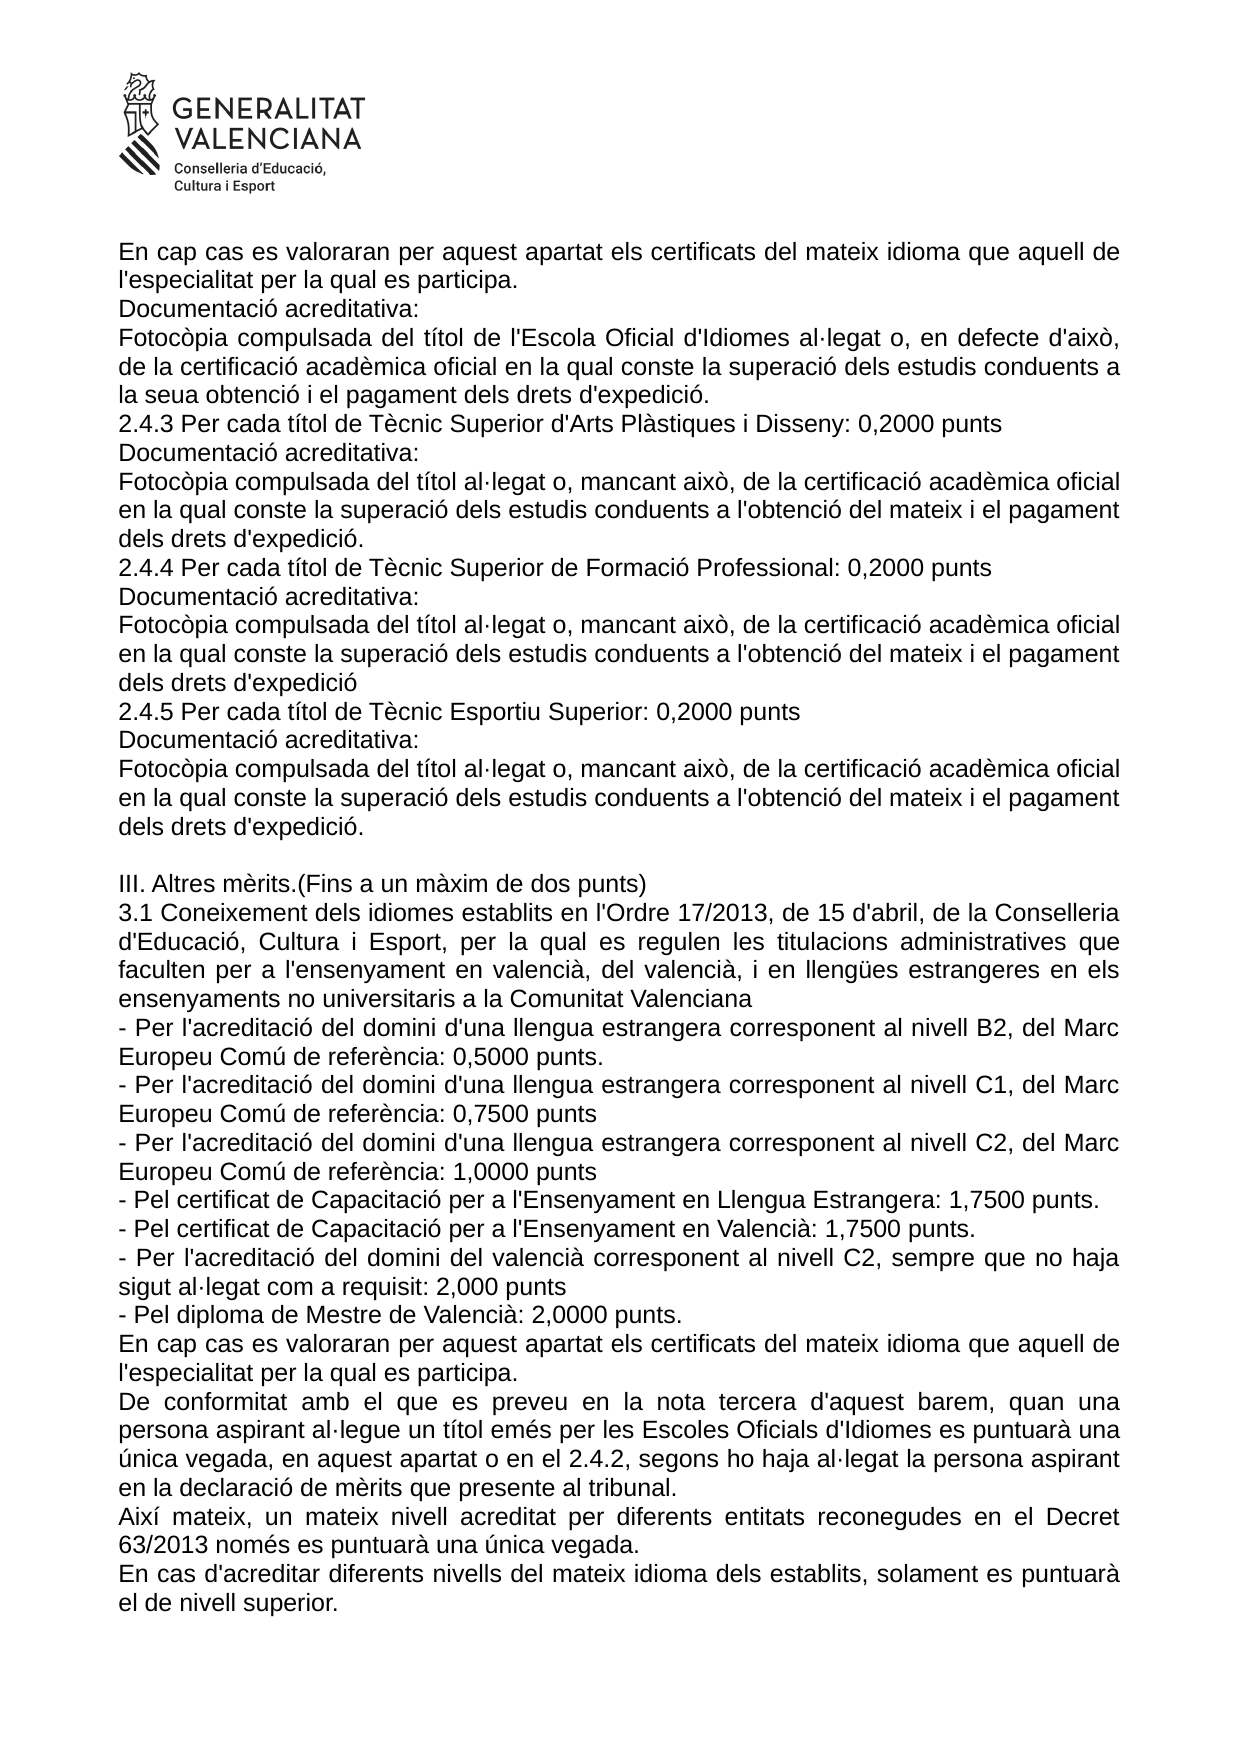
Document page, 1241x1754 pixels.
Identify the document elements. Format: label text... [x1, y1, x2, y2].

text 3.1 Coneixement dels idiomes establits en l'Ordre 17/2013, de 15 d'abril, de la Conselleria d'Educació, Cultura i Esport, per la qual es regulen les titulacions administratives que faculten per a l'ensenyament en valencià, del valencià, i en llengües estrangeres en els ensenyaments no universitaris a la Comunitat Valenciana [118, 898, 1122, 1013]
text - Per l'acreditació del domini d'una llengua estrangera corresponent al nivell B2, del Marc Europeu Comú de referència: 0,5000 punts. [118, 1013, 1122, 1070]
text 2.4.4 Per cada títol de Tècnic Superior de Formació Professional: 0,2000 punts [118, 553, 1122, 582]
text - Pel diploma de Mestre de Valencià: 2,0000 punts. [118, 1300, 1122, 1329]
text - Per l'acreditació del domini d'una llengua estrangera corresponent al nivell C2, del Marc Europeu Comú de referència: 1,0000 punts [118, 1128, 1122, 1185]
text Documentació acreditativa: [118, 725, 1122, 754]
text Fotocòpia compulsada del títol de l'Escola Oficial d'Idiomes al·legat o, en defecte d'això, de la certificació acadèmica oficial en la qual conste la superació dels estudis conduents a la seua obtenció i el pagament dels drets d'expedició. [118, 323, 1122, 409]
text - Pel certificat de Capacitació per a l'Ensenyament en Llengua Estrangera: 1,7500 punts. [118, 1185, 1122, 1214]
text De conformitat amb el que es preveu en la nota tercera d'aquest barem, quan una persona aspirant al·legue un títol emés per les Escoles Oficials d'Idiomes es puntuarà una única vegada, en aquest apartat o en el 2.4.2, segons ho haja al·legat la persona aspirant en la declaració de mèrits que presente al tribunal. [118, 1387, 1122, 1502]
text III. Altres mèrits.(Fins a un màxim de dos punts) [118, 869, 1122, 898]
text Així mateix, un mateix nivell acreditat per diferents entitats reconegudes en el Decret 63/2013 només es puntuarà una única vegada. [118, 1502, 1122, 1559]
picture [118, 71, 365, 194]
text 2.4.3 Per cada títol de Tècnic Superior d'Arts Plàstiques i Disseny: 0,2000 punts [118, 409, 1122, 438]
text Fotocòpia compulsada del títol al·legat o, mancant això, de la certificació acadèmica oficial en la qual conste la superació dels estudis conduents a l'obtenció del mateix i el pagament dels drets d'expedició [118, 610, 1122, 697]
text En cap cas es valoraran per aquest apartat els certificats del mateix idioma que aquell de l'especialitat per la qual es participa. [118, 237, 1122, 294]
text En cap cas es valoraran per aquest apartat els certificats del mateix idioma que aquell de l'especialitat per la qual es participa. [118, 1329, 1122, 1387]
text Fotocòpia compulsada del títol al·legat o, mancant això, de la certificació acadèmica oficial en la qual conste la superació dels estudis conduents a l'obtenció del mateix i el pagament dels drets d'expedició. [118, 467, 1122, 553]
text - Per l'acreditació del domini del valencià corresponent al nivell C2, sempre que no haja sigut al·legat com a requisit: 2,000 punts [118, 1243, 1122, 1300]
text Documentació acreditativa: [118, 582, 1122, 610]
text Documentació acreditativa: [118, 294, 1122, 323]
text 2.4.5 Per cada títol de Tècnic Esportiu Superior: 0,2000 punts [118, 697, 1122, 725]
text En cas d'acreditar diferents nivells del mateix idioma dels establits, solament es puntuarà el de nivell superior. [118, 1559, 1122, 1617]
text Documentació acreditativa: [118, 438, 1122, 467]
text Fotocòpia compulsada del títol al·legat o, mancant això, de la certificació acadèmica oficial en la qual conste la superació dels estudis conduents a l'obtenció del mateix i el pagament dels drets d'expedició. [118, 754, 1122, 840]
text - Per l'acreditació del domini d'una llengua estrangera corresponent al nivell C1, del Marc Europeu Comú de referència: 0,7500 punts [118, 1070, 1122, 1128]
text - Pel certificat de Capacitació per a l'Ensenyament en Valencià: 1,7500 punts. [118, 1214, 1122, 1243]
